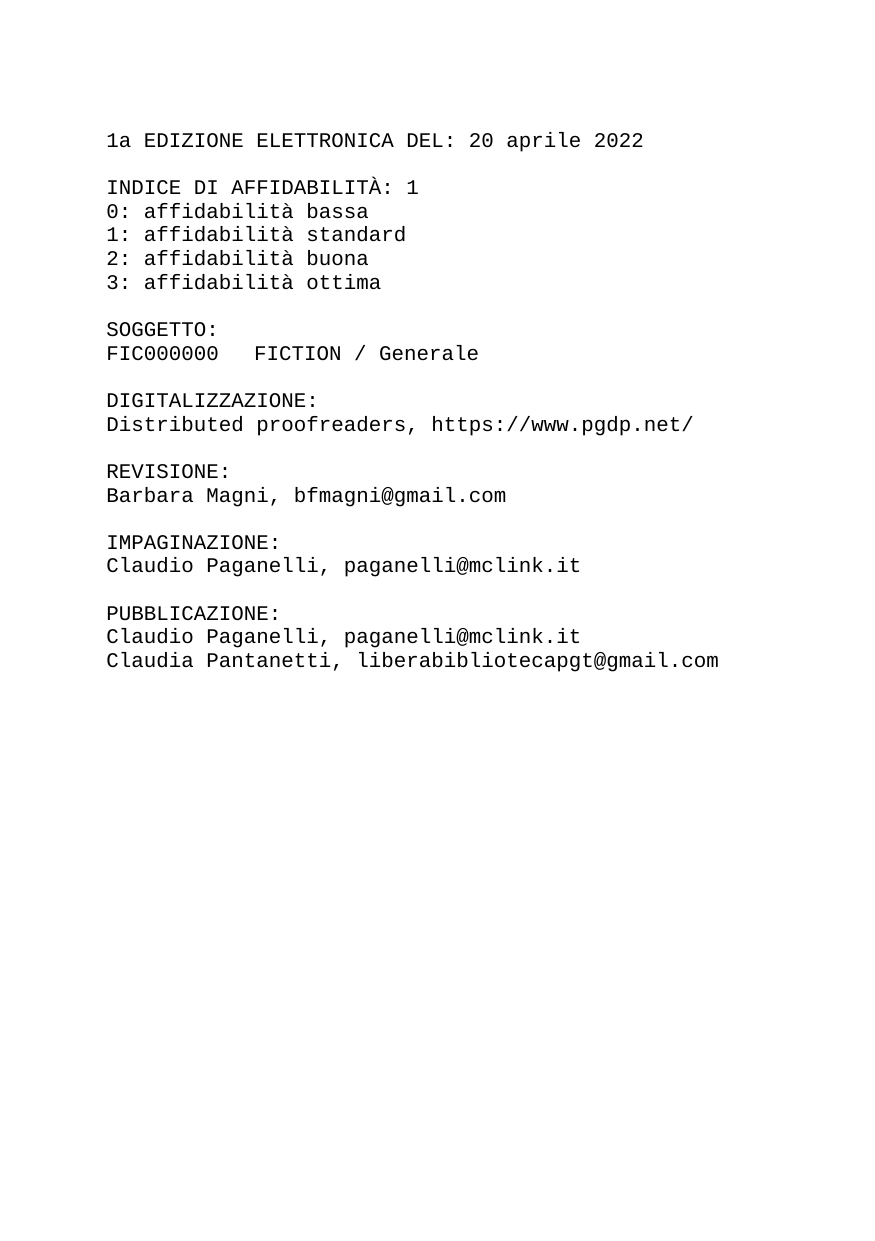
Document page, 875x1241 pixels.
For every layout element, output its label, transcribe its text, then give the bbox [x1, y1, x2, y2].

text 1a EDIZIONE ELETTRONICA DEL: 20 aprile 2022 [106, 130, 768, 153]
text PUBBLICAZIONE: [106, 603, 768, 626]
text FIC000000 FICTION / Generale [106, 343, 768, 366]
text 3: affidabilità ottima [106, 272, 768, 295]
text SOGGETTO: [106, 319, 768, 343]
text Distributed proofreaders, https://www.pgdp.net/ [106, 414, 768, 437]
text 0: affidabilità bassa [106, 201, 768, 224]
text Claudio Paganelli, paganelli@mclink.it [106, 556, 768, 579]
text Barbara Magni, bfmagni@gmail.com [106, 484, 768, 508]
text 1: affidabilità standard [106, 224, 768, 248]
text DIGITALIZZAZIONE: [106, 390, 768, 414]
text 2: affidabilità buona [106, 248, 768, 272]
text INDICE DI AFFIDABILITÀ: 1 [106, 177, 768, 201]
text Claudia Pantanetti, liberabibliotecapgt@gmail.com [106, 650, 768, 674]
text REVISIONE: [106, 461, 768, 484]
text Claudio Paganelli, paganelli@mclink.it [106, 626, 768, 650]
text IMPAGINAZIONE: [106, 532, 768, 556]
